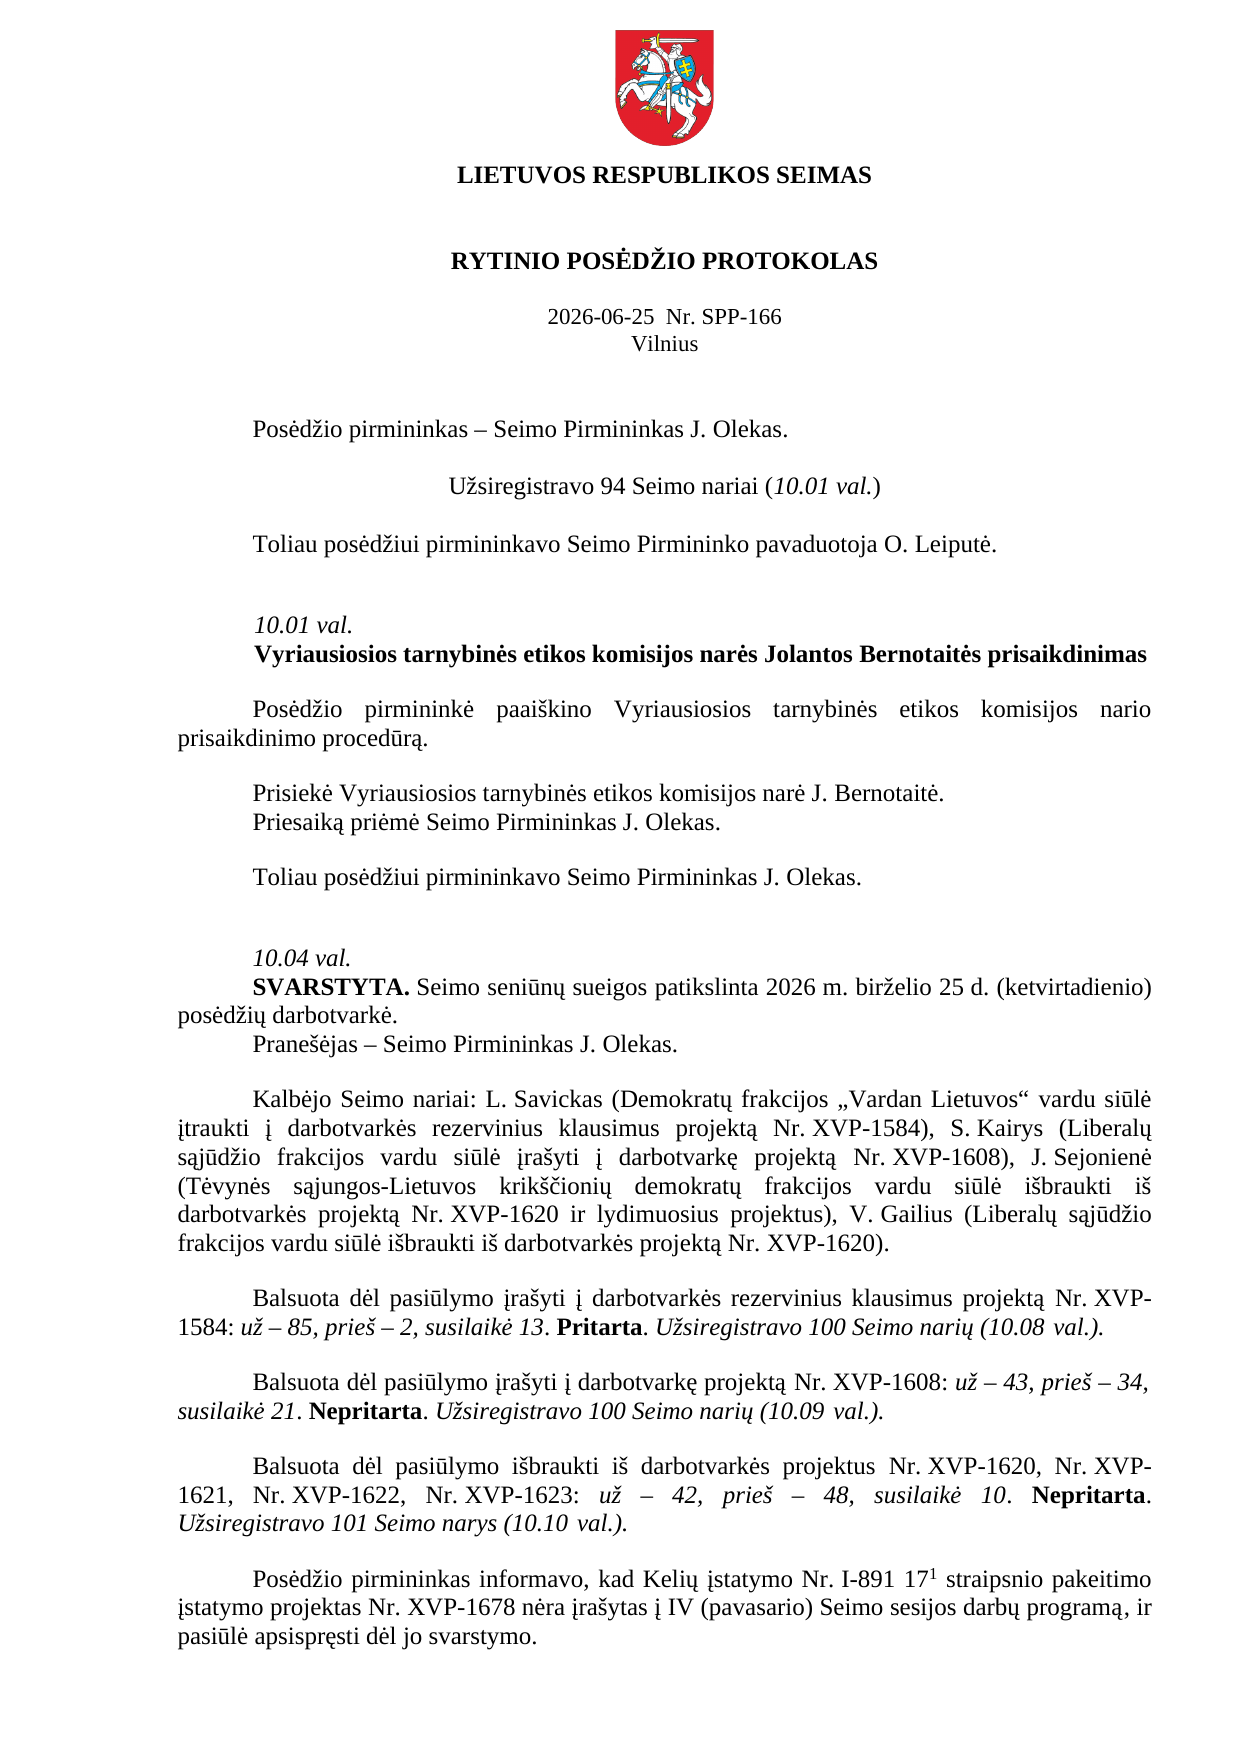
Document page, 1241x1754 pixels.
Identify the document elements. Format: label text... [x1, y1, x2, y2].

text Vyriausiosios tarnybinės etikos komisijos narės Jolantos Bernotaitės prisaikdinimas [177, 639, 1152, 668]
text Balsuota dėl pasiūlymo įrašyti į darbotvarkę projektą Nr. XVP-1608: už – 43, prieš – 34, susilaikė 21. Nepritarta. Užsiregistravo 100 Seimo narių (10.09 val.). [177, 1367, 1152, 1425]
text Vilnius [177, 330, 1152, 356]
text 10.01 val. [177, 610, 1152, 639]
text SVARSTYTA. Seimo seniūnų sueigos patikslinta 2026 m. birželio 25 d. (ketvirtadienio) posėdžių darbotvarkė. [177, 972, 1152, 1029]
text Posėdžio pirmininkas – Seimo Pirmininkas J. Olekas. [177, 414, 1152, 442]
text Priesaiką priėmė Seimo Pirmininkas J. Olekas. [177, 807, 1152, 835]
text RYTINIO POSĖDŽIO PROTOKOLAS [177, 246, 1152, 275]
text Prisiekė Vyriausiosios tarnybinės etikos komisijos narė J. Bernotaitė. [177, 778, 1152, 807]
text Toliau posėdžiui pirmininkavo Seimo Pirmininkas J. Olekas. [177, 862, 1152, 890]
text Balsuota dėl pasiūlymo išbraukti iš darbotvarkės projektus Nr. XVP-1620, Nr. XVP-1621, Nr. XVP-1622, Nr. XVP-1623: už – 42, prieš – 48, susilaikė 10. Nepritarta. Užsiregistravo 101 Seimo narys (10.10 val.). [177, 1451, 1152, 1537]
text Posėdžio pirmininkė paaiškino Vyriausiosios tarnybinės etikos komisijos nario prisaikdinimo procedūrą. [177, 694, 1152, 751]
text Balsuota dėl pasiūlymo įrašyti į darbotvarkės rezervinius klausimus projektą Nr. XVP-1584: už – 85, prieš – 2, susilaikė 13. Pritarta. Užsiregistravo 100 Seimo narių (10.08 val.). [177, 1283, 1152, 1341]
text Pranešėjas – Seimo Pirmininkas J. Olekas. [177, 1029, 1152, 1058]
text Posėdžio pirmininkas informavo, kad Kelių įstatymo Nr. I-891 171 straipsnio pakeitimo įstatymo projektas Nr. XVP-1678 nėra įrašytas į IV (pavasario) Seimo sesijos darbų programą, ir pasiūlė apsispręsti dėl jo svarstymo. [177, 1564, 1152, 1650]
text Lietuvos Respublikos Seimas [177, 160, 1152, 188]
text Kalbėjo Seimo nariai: L. Savickas (Demokratų frakcijos „Vardan Lietuvos“ vardu siūlė įtraukti į darbotvarkės rezervinius klausimus projektą Nr. XVP-1584), S. Kairys (Liberalų sąjūdžio frakcijos vardu siūlė įrašyti į darbotvarkę projektą Nr. XVP-1608), J. Sejonienė (Tėvynės sąjungos-Lietuvos krikščionių demokratų frakcijos vardu siūlė išbraukti iš darbotvarkės projektą Nr. XVP-1620 ir lydimuosius projektus), V. Gailius (Liberalų sąjūdžio frakcijos vardu siūlė išbraukti iš darbotvarkės projektą Nr. XVP-1620). [177, 1084, 1152, 1257]
text Užsiregistravo 94 Seimo nariai (10.01 val.) [177, 471, 1152, 500]
text Toliau posėdžiui pirmininkavo Seimo Pirmininko pavaduotoja O. Leiputė. [177, 529, 1152, 557]
text 2026-06-25 Nr. SPP-166 [177, 303, 1152, 330]
text 10.04 val. [177, 943, 1152, 972]
